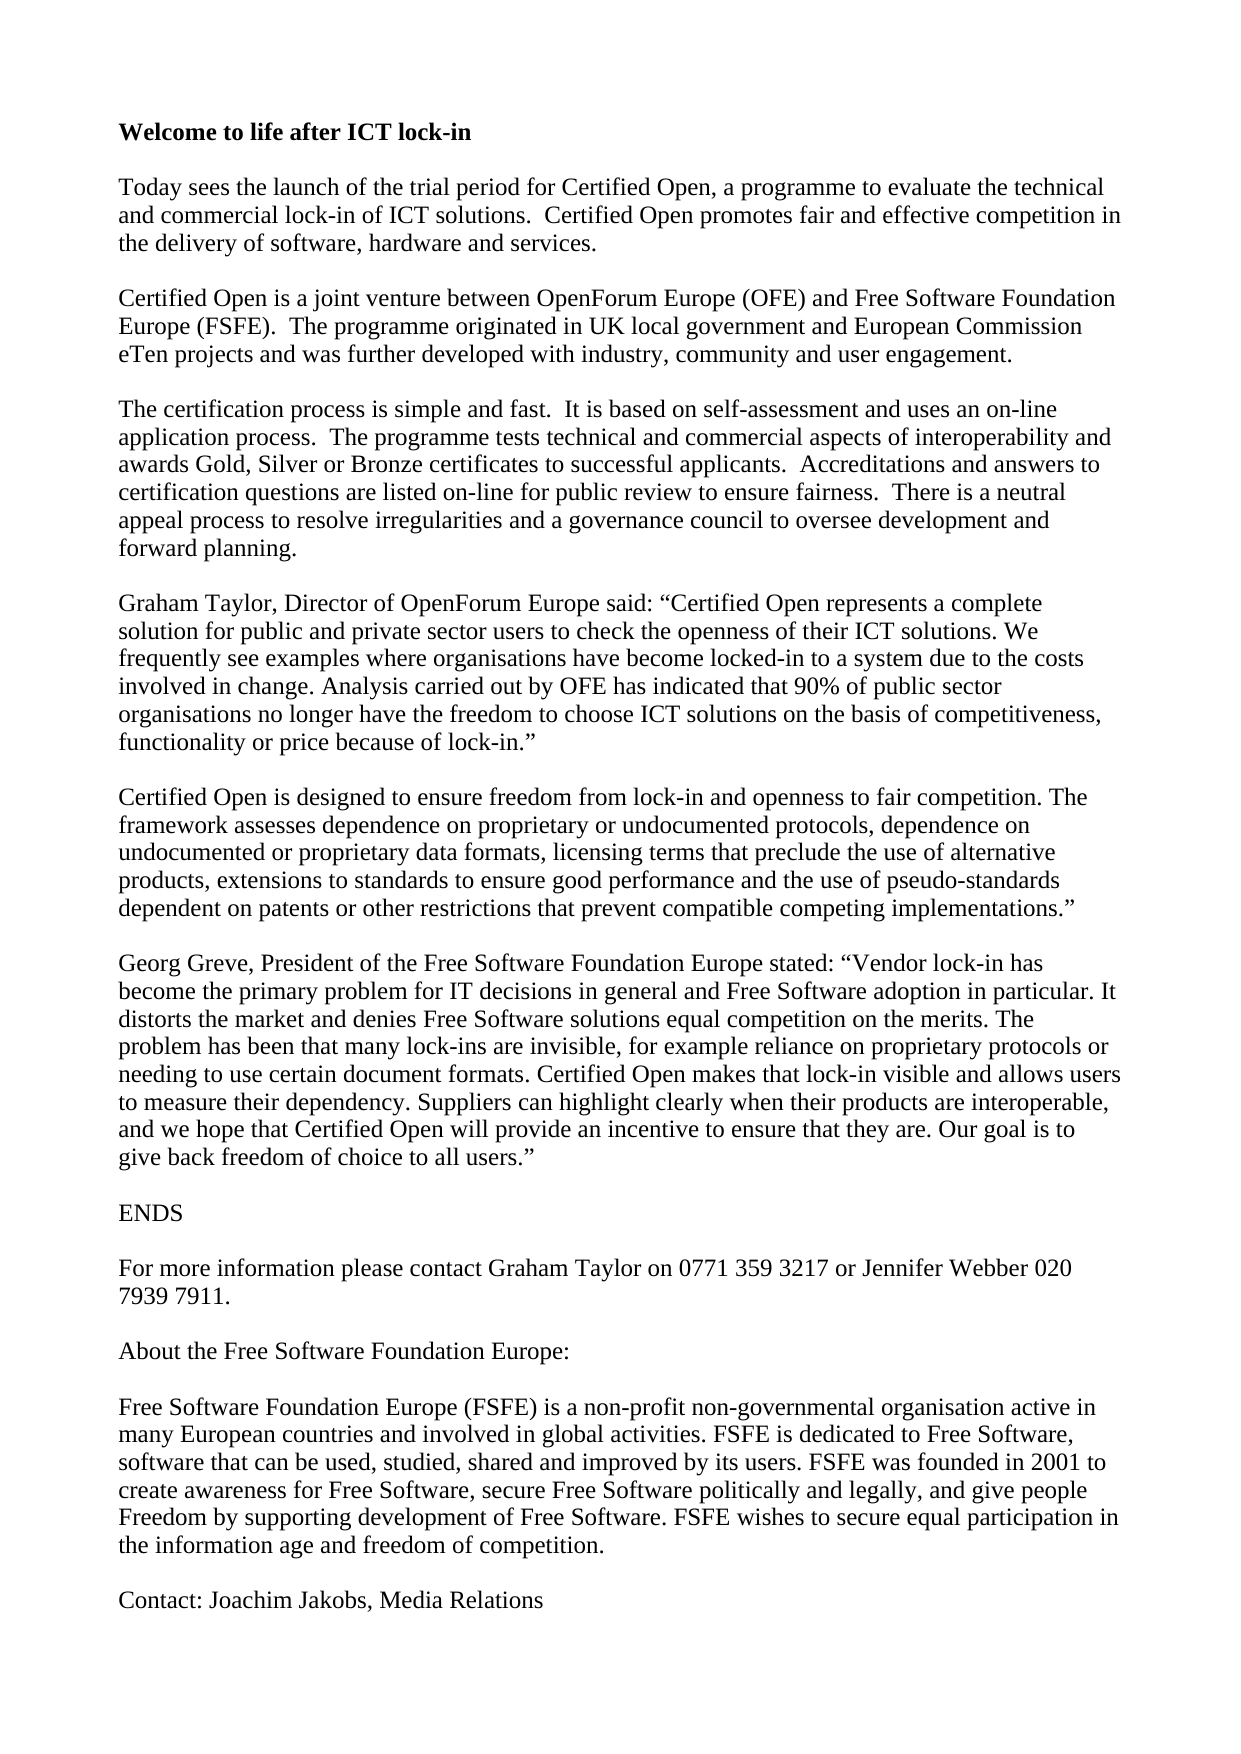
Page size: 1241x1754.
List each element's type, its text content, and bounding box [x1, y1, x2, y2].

text Today sees the launch of the trial period for Certified Open, a programme to evaluate the technical and commercial lock-in of ICT solutions. Certified Open promotes fair and effective competition in the delivery of software, hardware and services. [118, 173, 1122, 257]
text Graham Taylor, Director of OpenForum Europe said: “Certified Open represents a complete solution for public and private sector users to check the openness of their ICT solutions. We frequently see examples where organisations have become locked-in to a system due to the costs involved in change. Analysis carried out by OFE has indicated that 90% of public sector organisations no longer have the freedom to choose ICT solutions on the basis of competitiveness, functionality or price because of lock-in.” [118, 589, 1122, 755]
text About the Free Software Foundation Europe: [118, 1337, 1122, 1365]
text Contact: Joachim Jakobs, Media Relations [118, 1587, 1122, 1614]
text The certification process is simple and fast. It is based on self-assessment and uses an on-line application process. The programme tests technical and commercial aspects of interoperability and awards Gold, Silver or Bronze certificates to successful applicants. Accreditations and answers to certification questions are listed on-line for public review to ensure fairness. There is a neutral appeal process to resolve irregularities and a governance council to oversee development and forward planning. [118, 395, 1122, 561]
text ENDS [118, 1199, 1122, 1226]
text Free Software Foundation Europe (FSFE) is a non-profit non-governmental organisation active in many European countries and involved in global activities. FSFE is dedicated to Free Software, software that can be used, studied, shared and improved by its users. FSFE was founded in 2001 to create awareness for Free Software, secure Free Software politically and legally, and give people Freedom by supporting development of Free Software. FSFE wishes to secure equal participation in the information age and freedom of competition. [118, 1393, 1122, 1559]
text Certified Open is designed to ensure freedom from lock-in and openness to fair competition. The framework assesses dependence on proprietary or undocumented protocols, dependence on undocumented or proprietary data formats, licensing terms that preclude the use of alternative products, extensions to standards to ensure good performance and the use of pseudo-standards dependent on patents or other restrictions that prevent compatible competing implementations.” [118, 783, 1122, 922]
text For more information please contact Graham Taylor on 0771 359 3217 or Jennifer Webber 020 7939 7911. [118, 1254, 1122, 1309]
text Georg Greve, President of the Free Software Foundation Europe stated: “Vendor lock-in has become the primary problem for IT decisions in general and Free Software adoption in particular. It distorts the market and denies Free Software solutions equal competition on the merits. The problem has been that many lock-ins are invisible, for example reliance on proprietary protocols or needing to use certain document formats. Certified Open makes that lock-in visible and allows users to measure their dependency. Suppliers can highlight clearly when their products are interoperable, and we hope that Certified Open will provide an incentive to ensure that they are. Our goal is to give back freedom of choice to all users.” [118, 949, 1122, 1171]
text Certified Open is a joint venture between OpenForum Europe (OFE) and Free Software Foundation Europe (FSFE). The programme originated in UK local government and European Commission eTen projects and was further developed with industry, community and user engagement. [118, 284, 1122, 367]
text Welcome to life after ICT lock-in [118, 118, 1122, 146]
